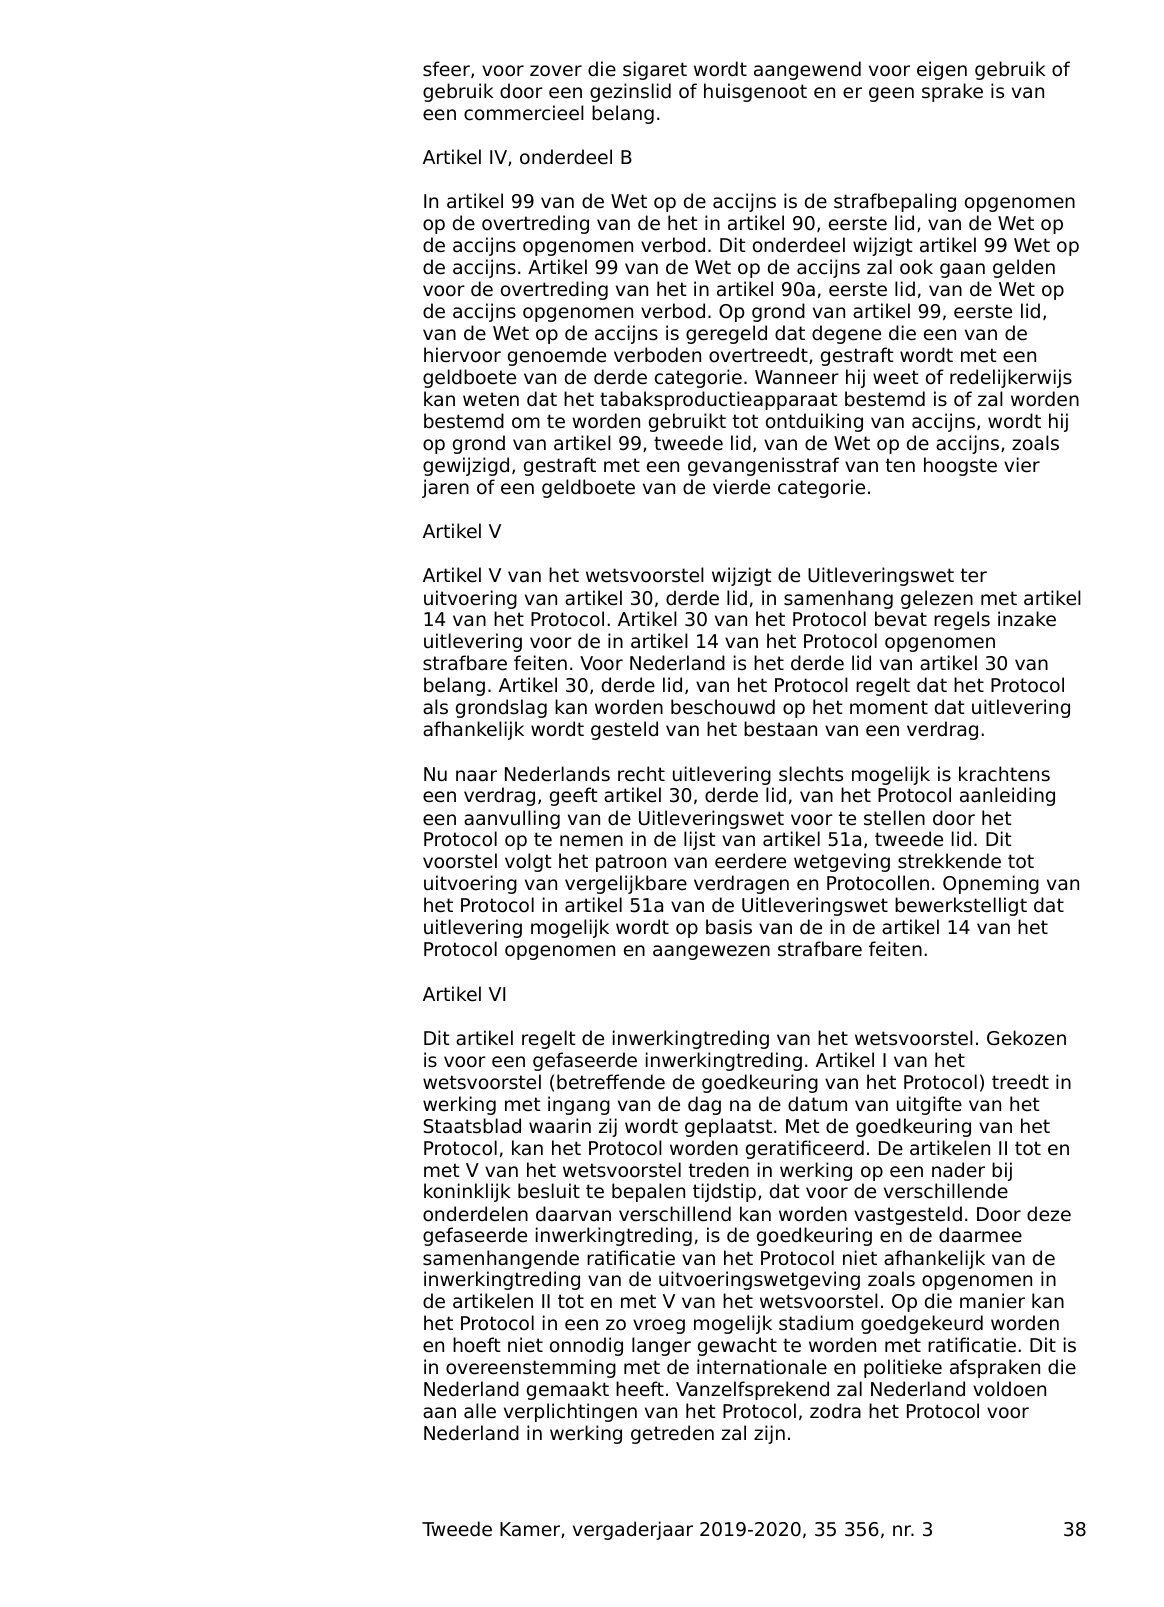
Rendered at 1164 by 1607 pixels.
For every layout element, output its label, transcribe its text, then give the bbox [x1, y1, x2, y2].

text sfeer, voor zover die sigaret wordt aangewend voor eigen gebruik of gebruik door een gezinslid of huisgenoot en er geen sprake is van een commercieel belang. [422, 59, 1087, 125]
subtitle Artikel IV, onderdeel B [422, 147, 1087, 169]
subtitle Artikel V [422, 521, 1087, 543]
subtitle Artikel VI [422, 983, 1087, 1005]
text In artikel 99 van de Wet op de accijns is de strafbepaling opgenomen op de overtreding van de het in artikel 90, eerste lid, van de Wet op de accijns opgenomen verbod. Dit onderdeel wijzigt artikel 99 Wet op de accijns. Artikel 99 van de Wet op de accijns zal ook gaan gelden voor de overtreding van het in artikel 90a, eerste lid, van de Wet op de accijns opgenomen verbod. Op grond van artikel 99, eerste lid, van de Wet op de accijns is geregeld dat degene die een van de hiervoor genoemde verboden overtreedt, gestraft wordt met een geldboete van de derde categorie. Wanneer hij weet of redelijkerwijs kan weten dat het tabaksproductieapparaat bestemd is of zal worden bestemd om te worden gebruikt tot ontduiking van accijns, wordt hij op grond van artikel 99, tweede lid, van de Wet op de accijns, zoals gewijzigd, gestraft met een gevangenisstraf van ten hoogste vier jaren of een geldboete van de vierde categorie. [422, 191, 1087, 499]
text Dit artikel regelt de inwerkingtreding van het wetsvoorstel. Gekozen is voor een gefaseerde inwerkingtreding. Artikel I van het wetsvoorstel (betreffende de goedkeuring van het Protocol) treedt in werking met ingang van de dag na de datum van uitgifte van het Staatsblad waarin zij wordt geplaatst. Met de goedkeuring van het Protocol, kan het Protocol worden geratificeerd. De artikelen II tot en met V van het wetsvoorstel treden in werking op een nader bij koninklijk besluit te bepalen tijdstip, dat voor de verschillende onderdelen daarvan verschillend kan worden vastgesteld. Door deze gefaseerde inwerkingtreding, is de goedkeuring en de daarmee samenhangende ratificatie van het Protocol niet afhankelijk van de inwerkingtreding van de uitvoeringswetgeving zoals opgenomen in de artikelen II tot en met V van het wetsvoorstel. Op die manier kan het Protocol in een zo vroeg mogelijk stadium goedgekeurd worden en hoeft niet onnodig langer gewacht te worden met ratificatie. Dit is in overeenstemming met de internationale en politieke afspraken die Nederland gemaakt heeft. Vanzelfsprekend zal Nederland voldoen aan alle verplichtingen van het Protocol, zodra het Protocol voor Nederland in werking getreden zal zijn. [422, 1028, 1087, 1445]
text Nu naar Nederlands recht uitlevering slechts mogelijk is krachtens een verdrag, geeft artikel 30, derde lid, van het Protocol aanleiding een aanvulling van de Uitleveringswet voor te stellen door het Protocol op te nemen in de lijst van artikel 51a, tweede lid. Dit voorstel volgt het patroon van eerdere wetgeving strekkende tot uitvoering van vergelijkbare verdragen en Protocollen. Opneming van het Protocol in artikel 51a van de Uitleveringswet bewerkstelligt dat uitlevering mogelijk wordt op basis van de in de artikel 14 van het Protocol opgenomen en aangewezen strafbare feiten. [422, 763, 1087, 961]
text Artikel V van het wetsvoorstel wijzigt de Uitleveringswet ter uitvoering van artikel 30, derde lid, in samenhang gelezen met artikel 14 van het Protocol. Artikel 30 van het Protocol bevat regels inzake uitlevering voor de in artikel 14 van het Protocol opgenomen strafbare feiten. Voor Nederland is het derde lid van artikel 30 van belang. Artikel 30, derde lid, van het Protocol regelt dat het Protocol als grondslag kan worden beschouwd op het moment dat uitlevering afhankelijk wordt gesteld van het bestaan van een verdrag. [422, 565, 1087, 741]
